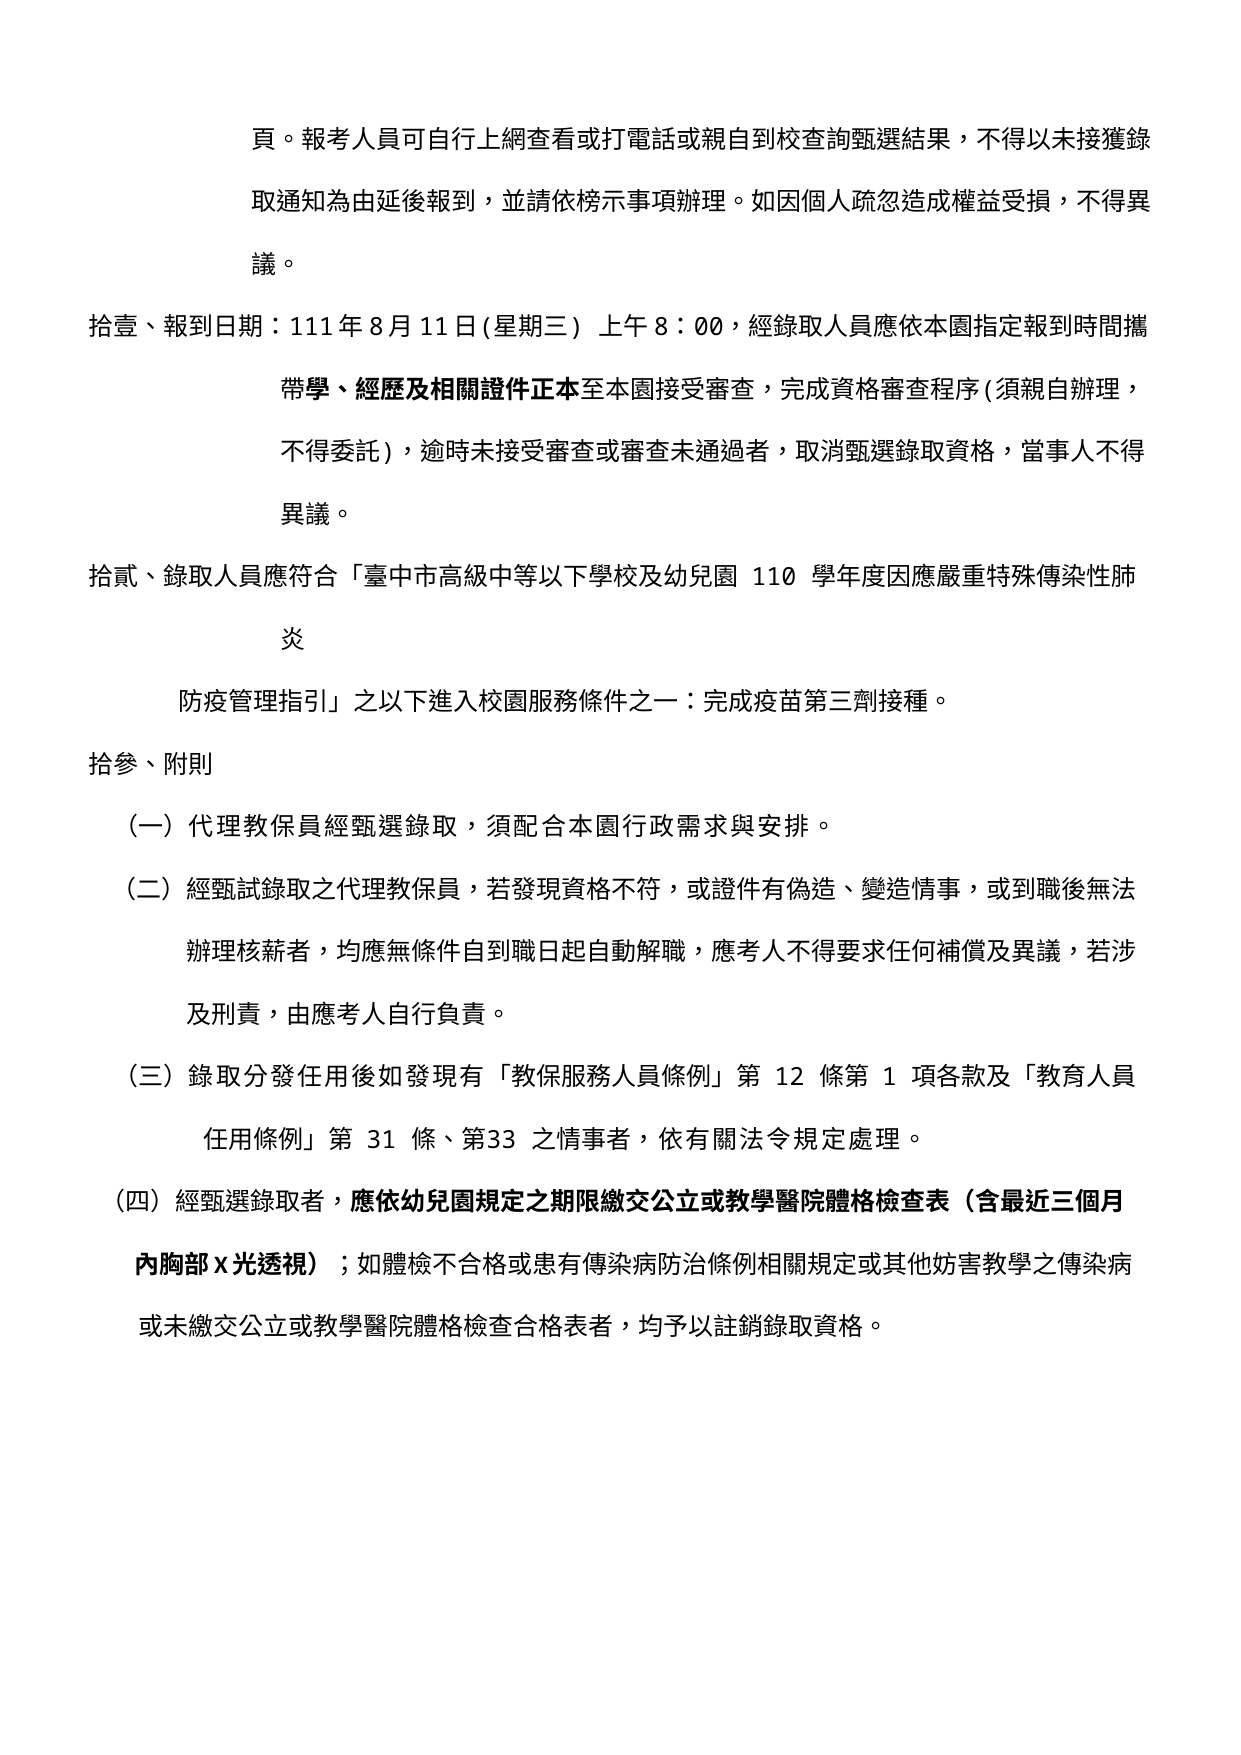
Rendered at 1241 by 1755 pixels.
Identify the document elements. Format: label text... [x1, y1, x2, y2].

text （一）代理教保員經甄選錄取，須配合本園行政需求與安排。 [114, 783, 1152, 846]
text （三）錄取分發任用後如發現有「教保服務人員條例」第 12 條第 1 項各款及「教育人員 [114, 1033, 1152, 1096]
text （二）經甄試錄取之代理教保員，若發現資格不符，或證件有偽造、變造情事，或到職後無法辦理核薪者，均應無條件自到職日起自動解職，應考人不得要求任何補償及異議，若涉及刑責，由應考人自行負責。 [112, 846, 1152, 1033]
text 拾壹、報到日期：111年8月11日(星期三) 上午8：00，經錄取人員應依本園指定報到時間攜帶學、經歷及相關證件正本至本園接受審查，完成資格審查程序(須親自辦理，不得委託)，逾時未接受審查或審查未通過者，取消甄選錄取資格，當事人不得異議。 [89, 283, 1152, 533]
text 防疫管理指引」之以下進入校園服務條件之一：完成疫苗第三劑接種。 [89, 658, 1152, 721]
text 拾貳、錄取人員應符合「臺中市高級中等以下學校及幼兒園 110 學年度因應嚴重特殊傳染性肺炎 [89, 533, 1152, 658]
text 頁。報考人員可自行上網查看或打電話或親自到校查詢甄選結果，不得以未接獲錄取通知為由延後報到，並請依榜示事項辦理。如因個人疏忽造成權益受損，不得異議。 [89, 96, 1152, 283]
text 任用條例」第 31 條、第33 之情事者，依有關法令規定處理。 [114, 1096, 1152, 1158]
text 拾參、附則 [89, 721, 1152, 783]
text 內胸部X光透視）；如體檢不合格或患有傳染病防治條例相關規定或其他妨害教學之傳染病或未繳交公立或教學醫院體格檢查合格表者，均予以註銷錄取資格。 [89, 1221, 1152, 1346]
text （四）經甄選錄取者，應依幼兒園規定之期限繳交公立或教學醫院體格檢查表（含最近三個月 [89, 1158, 1152, 1221]
